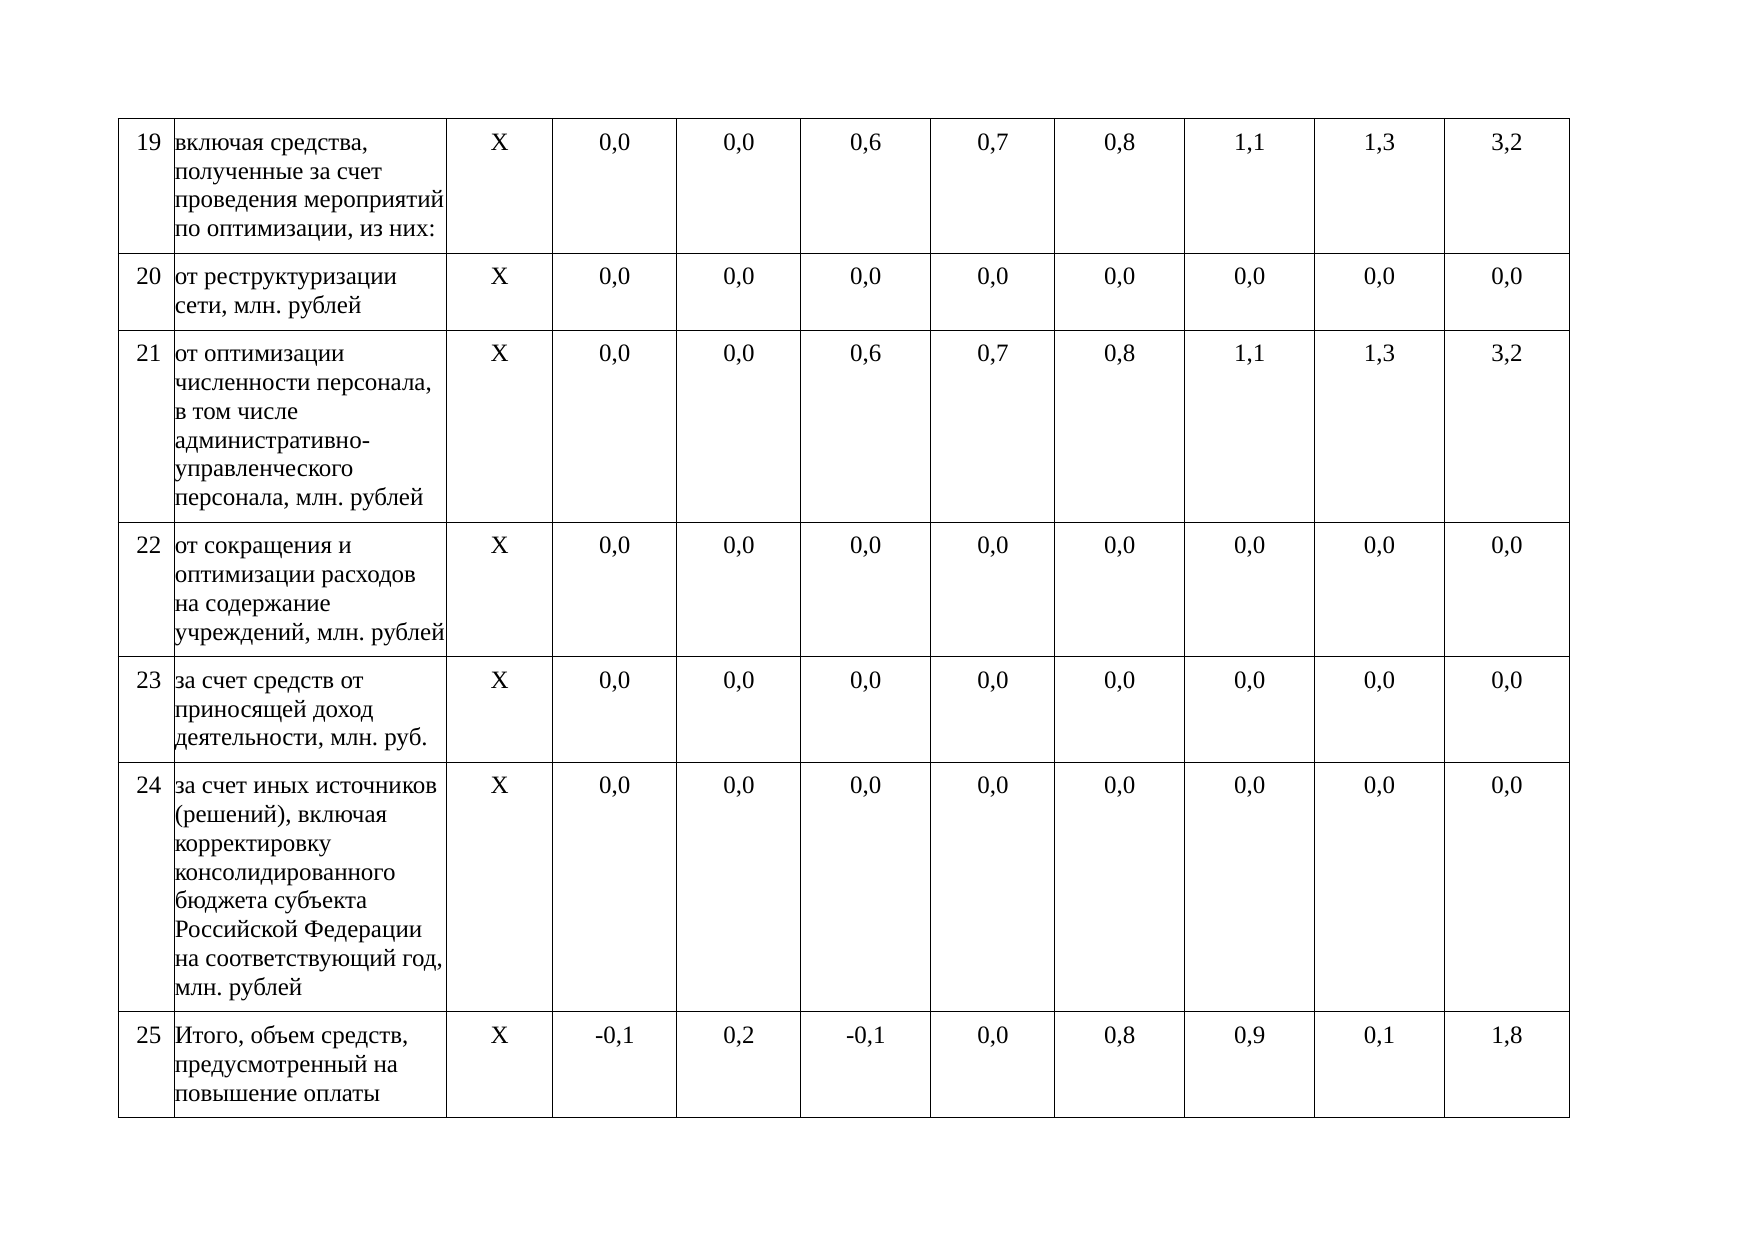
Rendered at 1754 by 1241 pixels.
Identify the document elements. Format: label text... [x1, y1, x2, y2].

table_cell 3,2 [1445, 331, 1569, 522]
table_cell 0,0 [1055, 523, 1184, 656]
table_cell 0,8 [1055, 1012, 1184, 1117]
table_cell -0,1 [553, 1012, 676, 1117]
table_cell 0,0 [1445, 763, 1569, 1011]
table_cell 24 [119, 763, 174, 1011]
table_cell 0,0 [1055, 763, 1184, 1011]
table_cell 1,1 [1185, 331, 1314, 522]
table_cell X [447, 523, 552, 656]
table_cell 0,6 [801, 331, 930, 522]
table_cell 0,0 [677, 657, 800, 762]
table_cell 0,0 [931, 254, 1054, 329]
table_cell 0,0 [1185, 523, 1314, 656]
table_cell 0,0 [553, 523, 676, 656]
table_cell 20 [119, 254, 174, 329]
table_cell за счет иных источников (решений), включая корректировку консолидированного бюджета субъекта Российской Федерации на соответствующий год, млн. рублей [175, 763, 446, 1011]
table_cell от оптимизации численности персонала, в том числе административно-управленческого персонала, млн. рублей [175, 331, 446, 522]
table_cell 0,0 [677, 119, 800, 253]
table_cell 0,0 [677, 523, 800, 656]
table_cell 0,0 [553, 254, 676, 329]
table_cell 0,0 [931, 1012, 1054, 1117]
table_cell 1,1 [1185, 119, 1314, 253]
table_cell X [447, 119, 552, 253]
table_cell от сокращения и оптимизации расходов на содержание учреждений, млн. рублей [175, 523, 446, 656]
table_cell 0,0 [553, 657, 676, 762]
table_cell X [447, 657, 552, 762]
table_cell 22 [119, 523, 174, 656]
table_cell 19 [119, 119, 174, 253]
table_cell 0,0 [553, 763, 676, 1011]
table_cell 0,0 [1445, 657, 1569, 762]
table_cell 0,0 [801, 763, 930, 1011]
table_cell 23 [119, 657, 174, 762]
table_cell 0,0 [931, 523, 1054, 656]
table_cell 25 [119, 1012, 174, 1117]
table_cell 0,0 [801, 254, 930, 329]
table_cell 0,7 [931, 331, 1054, 522]
table_cell X [447, 1012, 552, 1117]
table_cell X [447, 331, 552, 522]
table_cell 0,8 [1055, 119, 1184, 253]
table_cell 21 [119, 331, 174, 522]
table_cell включая средства, полученные за счет проведения мероприятий по оптимизации, из них: [175, 119, 446, 253]
table_cell 0,0 [801, 657, 930, 762]
table_cell 3,2 [1445, 119, 1569, 253]
table_cell 0,0 [1055, 657, 1184, 762]
table_cell 0,0 [931, 763, 1054, 1011]
table_cell от реструктуризации сети, млн. рублей [175, 254, 446, 329]
table_cell 0,1 [1315, 1012, 1444, 1117]
table_cell 1,3 [1315, 331, 1444, 522]
table_cell 0,0 [1445, 523, 1569, 656]
table_cell 0,0 [1315, 657, 1444, 762]
table_cell 0,8 [1055, 331, 1184, 522]
table_cell 0,0 [1055, 254, 1184, 329]
table_cell 0,0 [677, 254, 800, 329]
table_cell 0,0 [677, 331, 800, 522]
table_cell 0,0 [553, 331, 676, 522]
table_cell 0,0 [1315, 763, 1444, 1011]
table_cell Итого, объем средств, предусмотренный на повышение оплаты [175, 1012, 446, 1117]
table_cell 0,0 [1185, 763, 1314, 1011]
table_cell 0,0 [1315, 523, 1444, 656]
table_cell 0,0 [553, 119, 676, 253]
table_cell за счет средств от приносящей доход деятельности, млн. руб. [175, 657, 446, 762]
table_cell 0,0 [1185, 254, 1314, 329]
table_cell 0,0 [1445, 254, 1569, 329]
table_cell -0,1 [801, 1012, 930, 1117]
table_cell 1,8 [1445, 1012, 1569, 1117]
table_cell 0,0 [1315, 254, 1444, 329]
table_cell 0,9 [1185, 1012, 1314, 1117]
table_cell 0,2 [677, 1012, 800, 1117]
table_cell X [447, 254, 552, 329]
table_cell 0,6 [801, 119, 930, 253]
table_cell 0,7 [931, 119, 1054, 253]
table_cell 0,0 [801, 523, 930, 656]
table_cell 1,3 [1315, 119, 1444, 253]
table_cell X [447, 763, 552, 1011]
table_cell 0,0 [1185, 657, 1314, 762]
table_cell 0,0 [931, 657, 1054, 762]
table_cell 0,0 [677, 763, 800, 1011]
